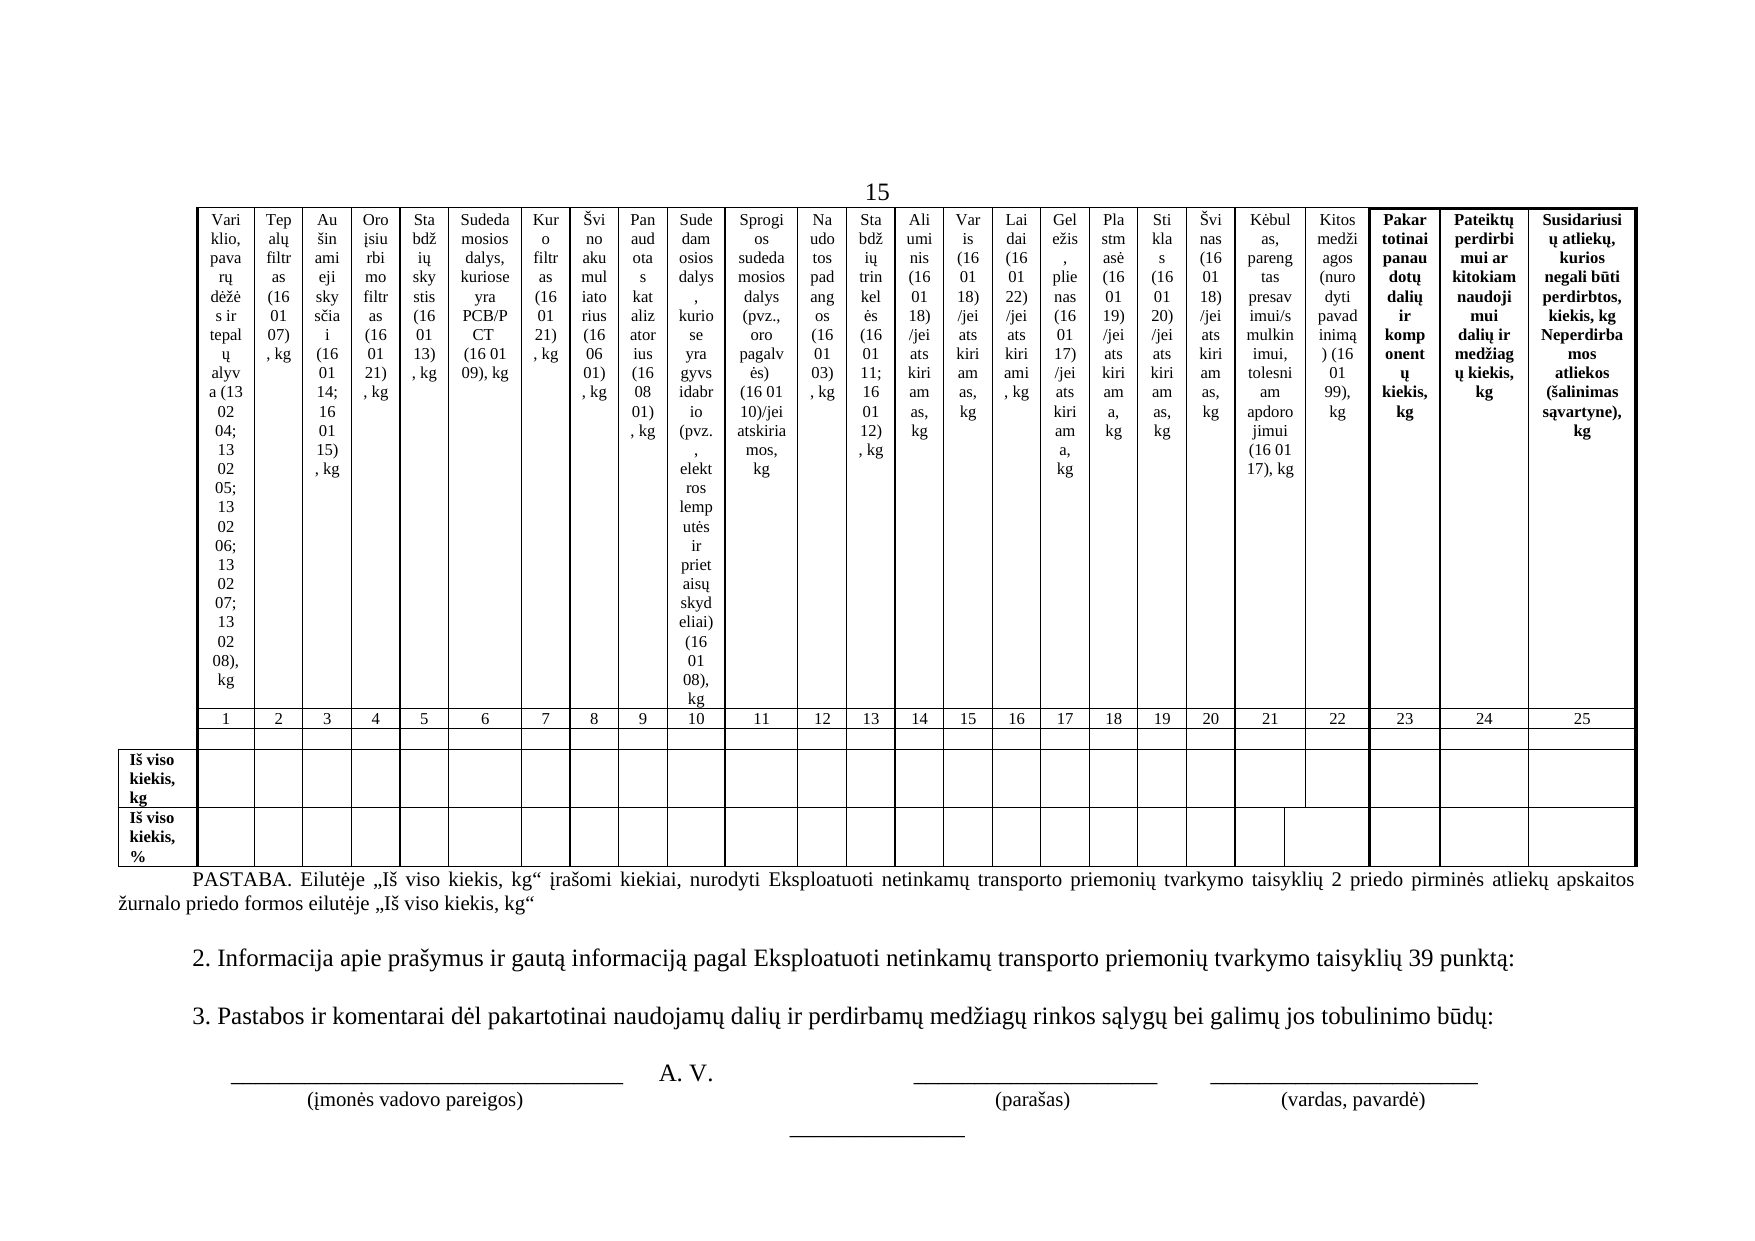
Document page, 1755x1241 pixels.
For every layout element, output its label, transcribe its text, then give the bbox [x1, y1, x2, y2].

table_cell 21 [1236, 709, 1305, 728]
text 2. Informacija apie prašymus ir gautą informaciją pagal Eksploatuoti netinkamų transporto priemonių tvarkymo taisyklių 39 punktą: [118, 943, 1636, 972]
table_cell [1138, 750, 1186, 807]
table_cell [199, 729, 254, 748]
table_cell Geležis, plienas (16 01 17)/jei atskiriama, kg [1041, 208, 1089, 708]
table_cell 5 [401, 709, 448, 728]
table_cell [1041, 729, 1089, 748]
table_cell [303, 729, 351, 748]
table_cell [668, 808, 724, 866]
table_cell 4 [352, 709, 399, 728]
table_cell [944, 808, 992, 866]
table_cell [896, 729, 943, 748]
table_cell [1441, 808, 1528, 866]
table_cell [352, 750, 399, 807]
table_cell [255, 808, 302, 866]
table_cell [401, 808, 448, 866]
table_cell [571, 750, 618, 807]
table_cell [726, 750, 797, 807]
table_cell Iš viso kiekis, % [119, 808, 196, 866]
table_cell [726, 729, 797, 748]
table_cell 15 [944, 709, 992, 728]
table_cell Kuro filtras (16 01 21), kg [522, 208, 569, 708]
table_cell 17 [1041, 709, 1089, 728]
table_cell [944, 750, 992, 807]
table_cell Sprogios sudedamosios dalys (pvz., oro pagalvės) (16 01 10)/jei atskiriamos, kg [726, 208, 797, 708]
table_cell [449, 729, 521, 748]
table_cell [1306, 729, 1368, 748]
table_cell [1306, 750, 1368, 807]
table_cell [1041, 808, 1089, 866]
table_cell [993, 808, 1040, 866]
table_cell [1041, 750, 1089, 807]
table_cell [798, 750, 846, 807]
table_cell [1441, 729, 1528, 748]
table_cell [1236, 808, 1284, 866]
table_cell Plastmasė (16 01 19)/jei atskiriama, kg [1090, 208, 1137, 708]
table_cell Švino akumuliatorius (16 06 01), kg [571, 208, 618, 708]
table_cell Sudedamosios dalys, kuriose yra gyvsidabrio (pvz., elektros lemputės ir prietaisų skydeliai) (16 01 08), kg [668, 208, 724, 708]
table_cell 3 [303, 709, 351, 728]
text ______________ [118, 1111, 1636, 1140]
table_cell Iš viso kiekis, kg [119, 750, 196, 807]
table_cell [847, 750, 894, 807]
text PASTABA. Eilutėje „Iš viso kiekis, kg“ įrašomi kiekiai, nurodyti Eksploatuoti netinkamų transporto priemonių tvarkymo taisyklių 2 priedo pirminės atliekų apskaitos žurnalo priedo formos eilutėje „Iš viso kiekis, kg“ [118, 867, 1636, 915]
table_cell Laidai (16 01 22)/jei atskiriami, kg [993, 208, 1040, 708]
table_cell [726, 808, 797, 866]
table_header Pakartotinai panaudotų dalių ir komponentų kiekis, kg [1371, 210, 1439, 708]
table_cell Stiklas (16 01 20)/jei atskiriamas, kg [1138, 208, 1186, 708]
table_cell [1090, 750, 1137, 807]
table_cell Variklio, pavarų dėžės ir tepalų alyva (13 02 04; 13 02 05; 13 02 06; 13 02 07; 13 02 08), kg [199, 208, 254, 708]
table_cell 22 [1306, 709, 1368, 728]
table_cell [993, 750, 1040, 807]
table_cell [619, 729, 667, 748]
table_cell [1236, 750, 1305, 807]
table_cell 11 [726, 709, 797, 728]
table_cell 2 [255, 709, 302, 728]
table_cell 18 [1090, 709, 1137, 728]
table_cell 6 [449, 709, 521, 728]
table_cell [668, 750, 724, 807]
table_cell [255, 729, 302, 748]
table_cell [118, 708, 196, 728]
table_cell [303, 750, 351, 807]
table_header Susidariusių atliekų, kurios negali būti perdirbtos, kiekis, kg Neperdirbamos atliekos (šalinimas sąvartyne), kg [1529, 210, 1634, 708]
table_cell 12 [798, 709, 846, 728]
table_cell 8 [571, 709, 618, 728]
table_cell [118, 728, 196, 748]
table_cell [944, 729, 992, 748]
table_cell [352, 808, 399, 866]
table_cell Kėbulas, parengtas presavimui/smulkinimui, tolesniam apdorojimui (16 01 17), kg [1236, 208, 1305, 708]
table_cell [1090, 729, 1137, 748]
table_cell Aušinamieji skysčiai (16 01 14; 16 01 15), kg [303, 208, 351, 708]
table_cell 14 [896, 709, 943, 728]
table_cell [1529, 750, 1634, 807]
table_cell [255, 750, 302, 807]
table_cell [1529, 808, 1634, 866]
table_cell [1441, 750, 1528, 807]
table_cell [303, 808, 351, 866]
table_cell [199, 750, 254, 807]
table_cell [798, 729, 846, 748]
table_cell 9 [619, 709, 667, 728]
table_cell 24 [1441, 709, 1528, 728]
table_cell [1236, 729, 1305, 748]
table_cell [668, 729, 724, 748]
table_cell [993, 729, 1040, 748]
table_cell [449, 808, 521, 866]
table_cell [522, 808, 569, 866]
table_cell 1 [199, 709, 254, 728]
table_cell [401, 750, 448, 807]
table_cell [896, 808, 943, 866]
table_cell 20 [1187, 709, 1234, 728]
table_cell Kitos medžiagos (nurodyti pavadinimą) (16 01 99), kg [1306, 208, 1368, 708]
table_cell [522, 750, 569, 807]
table_cell [1285, 808, 1368, 866]
table_cell [1187, 729, 1234, 748]
text A. V. [118, 1058, 1636, 1087]
table_cell [1090, 808, 1137, 866]
table_cell [798, 808, 846, 866]
table_cell [619, 750, 667, 807]
table_cell 16 [993, 709, 1040, 728]
text (įmonės vadovo pareigos) (parašas) (vardas, pavardė) [118, 1087, 1636, 1111]
table_cell [1371, 729, 1439, 748]
table_cell 19 [1138, 709, 1186, 728]
text 3. Pastabos ir komentarai dėl pakartotinai naudojamų dalių ir perdirbamų medžiagų rinkos sąlygų bei galimų jos tobulinimo būdų: [118, 1001, 1636, 1030]
table_cell [401, 729, 448, 748]
table_cell [522, 729, 569, 748]
table_cell Panaudotas katalizatorius (16 08 01), kg [619, 208, 667, 708]
table_cell 7 [522, 709, 569, 728]
table_cell Sudedamosios dalys, kuriose yra PCB/PCT (16 01 09), kg [449, 208, 521, 708]
table_cell [199, 808, 254, 866]
table_cell [1138, 729, 1186, 748]
table_cell Aliuminis (16 01 18)/jei atskiriamas, kg [896, 208, 943, 708]
table_cell [571, 729, 618, 748]
table_cell Tepalų filtras (16 01 07), kg [255, 208, 302, 708]
table_cell 23 [1371, 709, 1439, 728]
table_cell Švinas (16 01 18)/jei atskiriamas, kg [1187, 208, 1234, 708]
table_cell [847, 808, 894, 866]
table_header Pateiktų perdirbimui ar kitokiam naudojimui dalių ir medžiagų kiekis, kg [1441, 210, 1528, 708]
table_cell 10 [668, 709, 724, 728]
table_cell [1187, 750, 1234, 807]
table_cell [352, 729, 399, 748]
table_cell [1138, 808, 1186, 866]
table_cell [118, 207, 196, 708]
table_cell Oro įsiurbimo filtras (16 01 21), kg [352, 208, 399, 708]
table_cell [571, 808, 618, 866]
table_cell 25 [1529, 709, 1634, 728]
table_cell [619, 808, 667, 866]
table_cell [1187, 808, 1234, 866]
table_cell [1529, 729, 1634, 748]
table_cell Stabdžių trinkelės (16 01 11; 16 01 12), kg [847, 208, 894, 708]
table_cell Naudotos padangos (16 01 03), kg [798, 208, 846, 708]
table_cell Stabdžių skystis (16 01 13), kg [401, 208, 448, 708]
table_cell [449, 750, 521, 807]
table_cell [1371, 808, 1439, 866]
table_cell Varis (16 01 18)/jei atskiriamas, kg [944, 208, 992, 708]
table_cell [847, 729, 894, 748]
table_cell 13 [847, 709, 894, 728]
table_cell [896, 750, 943, 807]
table_cell [1371, 750, 1439, 807]
